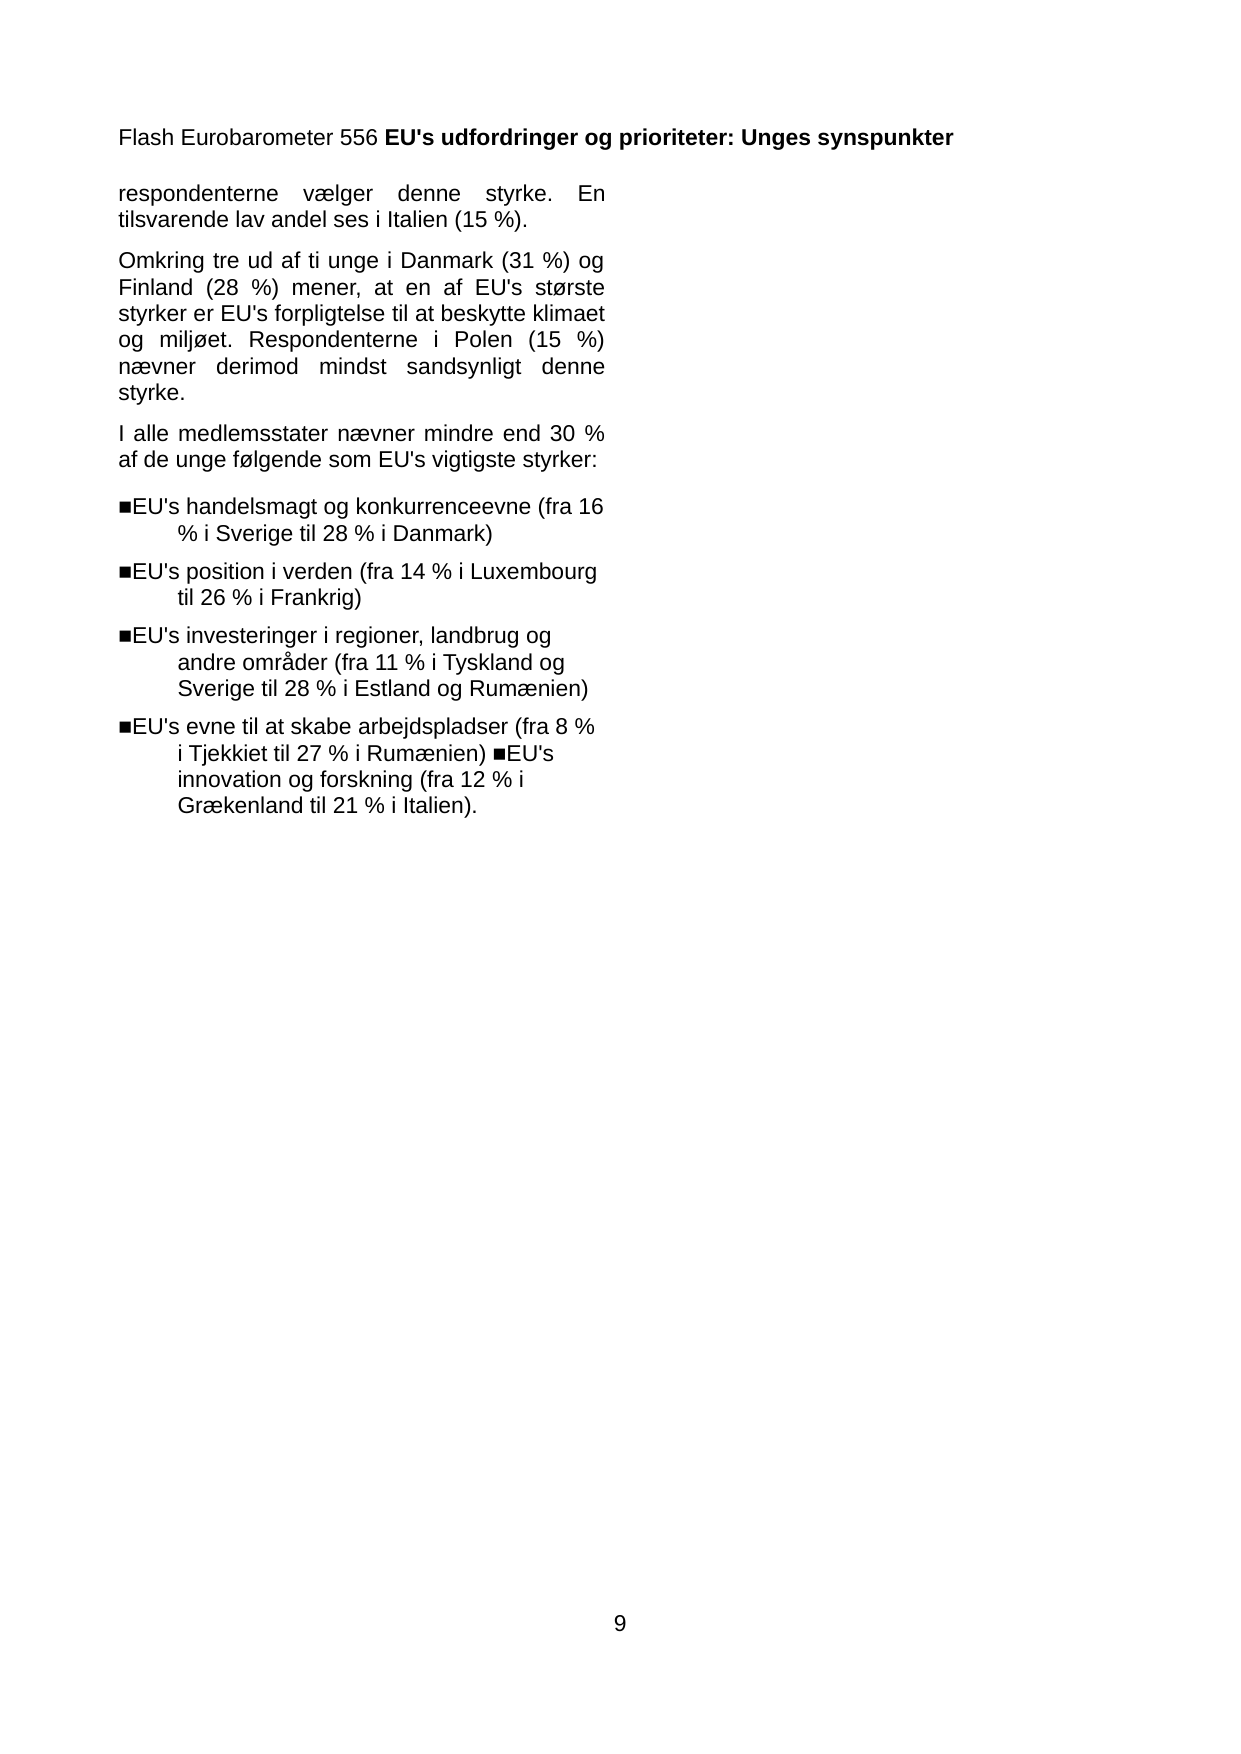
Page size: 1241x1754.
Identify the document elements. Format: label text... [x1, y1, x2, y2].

text I alle medlemsstater nævner mindre end 30 % af de unge følgende som EU's vigtigste styrker: [118, 420, 605, 473]
text ■EU's position i verden (fra 14 % i Luxembourg til 26 % i Frankrig) [118, 558, 605, 610]
text ■EU's evne til at skabe arbejdspladser (fra 8 % i Tjekkiet til 27 % i Rumænien) ■EU's innovation og forskning (fra 12 % i Grækenland til 21 % i Italien). [118, 713, 605, 819]
text ■EU's handelsmagt og konkurrenceevne (fra 16 % i Sverige til 28 % i Danmark) [118, 493, 605, 546]
text De andele, der udvælger EU-borgernes levestandard som en styrke i EU, er de højeste i Slovenien (30 %) samt Østrig, Tyskland og Polen (alle 29 %). Omvendt ligger Ungarn i den lavere ende af landeranglisten, idet 13 % af respondenterne vælger denne styrke. En tilsvarende lav andel ses i Italien (15 %). [118, 180, 605, 233]
text ■EU's investeringer i regioner, landbrug og andre områder (fra 11 % i Tyskland og Sverige til 28 % i Estland og Rumænien) [118, 622, 605, 701]
text Omkring tre ud af ti unge i Danmark (31 %) og Finland (28 %) mener, at en af EU's største styrker er EU's forpligtelse til at beskytte klimaet og miljøet. Respondenterne i Polen (15 %) nævner derimod mindst sandsynligt denne styrke. [118, 247, 605, 405]
